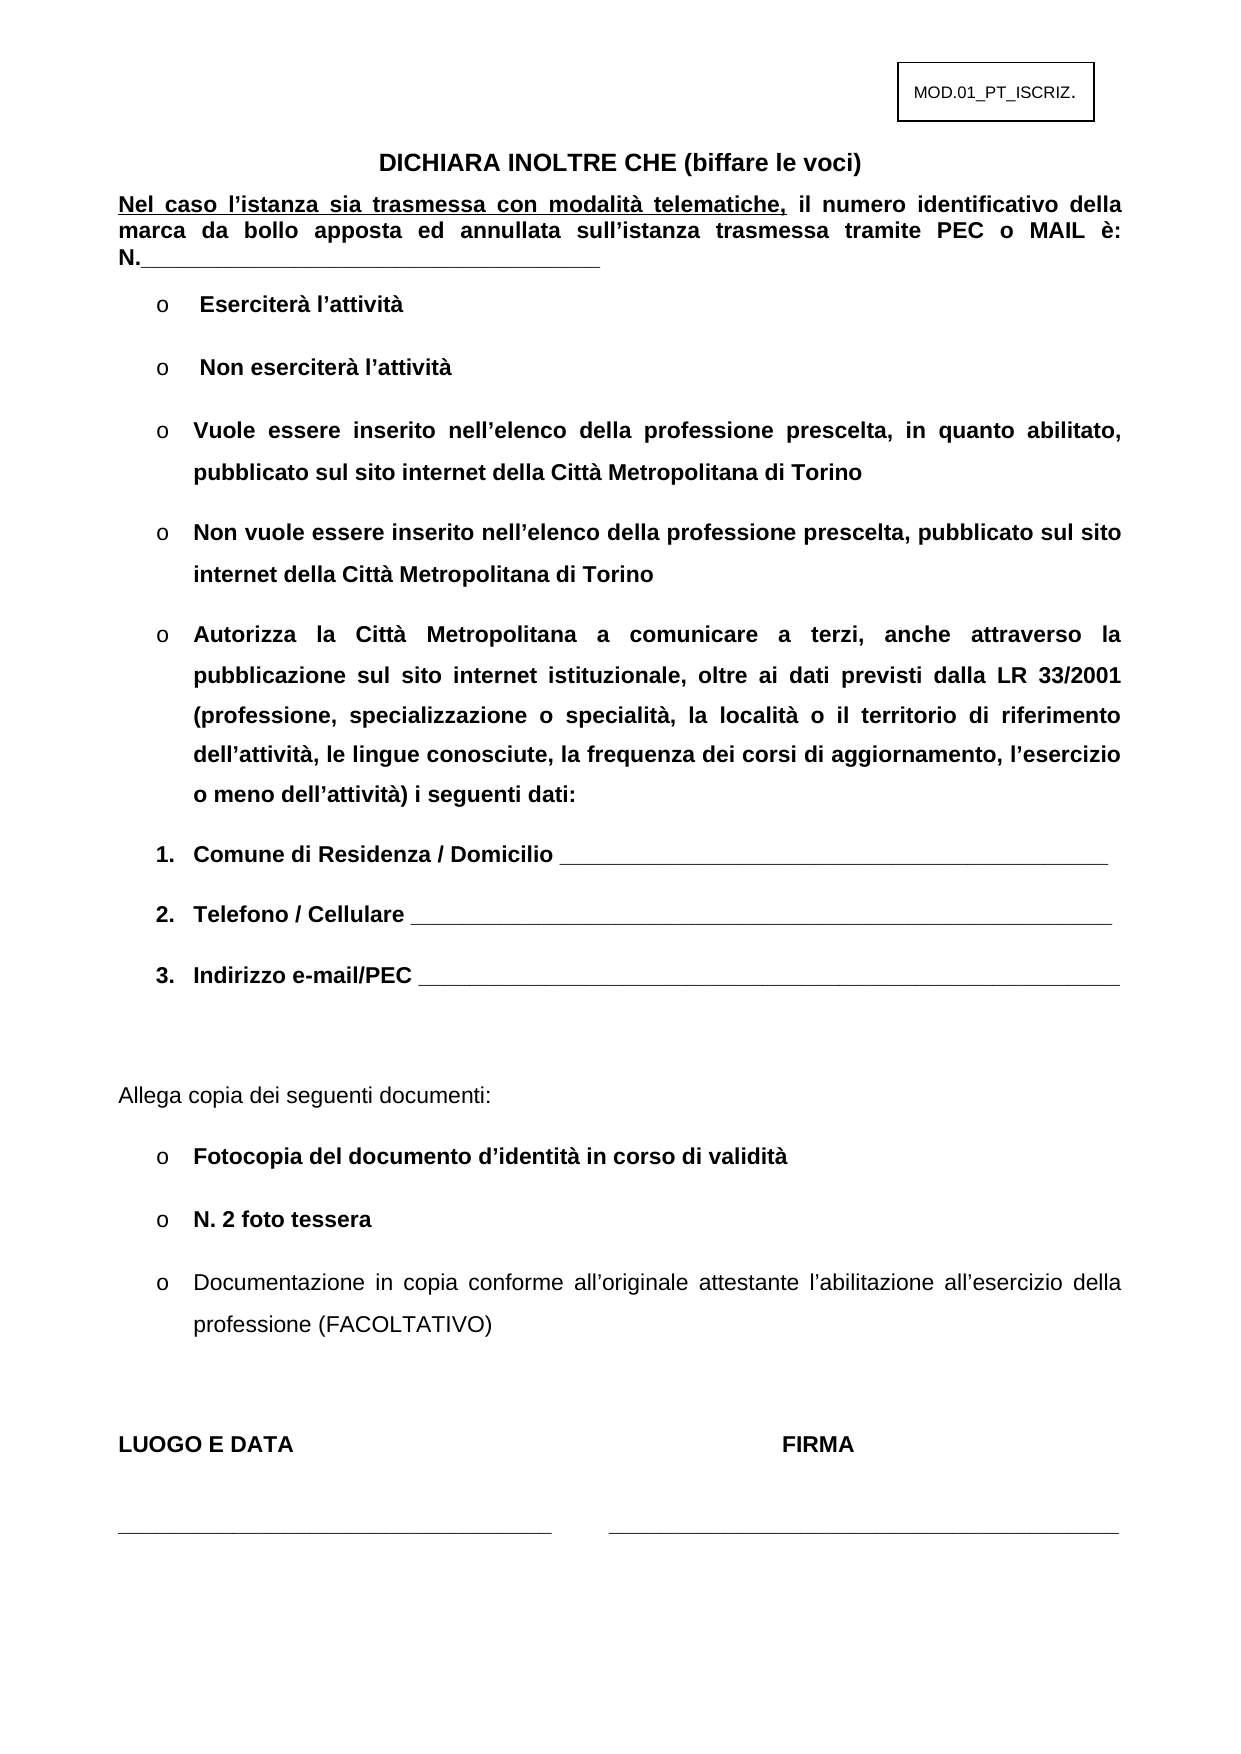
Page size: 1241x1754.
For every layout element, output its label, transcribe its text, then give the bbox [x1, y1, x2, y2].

list Vuole essere inserito nell’elenco della professione prescelta, in quanto abilitato, pubblicato sul sito internet della Città Metropolitana di Torino [156, 417, 1122, 485]
list Telefono / Cellulare _______________________________________________________ [156, 901, 1122, 928]
list Fotocopia del documento d’identità in corso di validità [156, 1143, 1122, 1171]
text DICHIARA INOLTRE CHE (biffare le voci) [118, 148, 1122, 176]
text Allega copia dei seguenti documenti: [118, 1082, 1122, 1109]
list Non vuole essere inserito nell’elenco della professione prescelta, pubblicato sul sito internet della Città Metropolitana di Torino [156, 519, 1122, 587]
list Eserciterà l’attività [156, 291, 1122, 319]
list Comune di Residenza / Domicilio ___________________________________________ [156, 841, 1122, 867]
list Autorizza la Città Metropolitana a comunicare a terzi, anche attraverso la pubblicazione sul sito internet istituzionale, oltre ai dati previsti dalla LR 33/2001 (professione, specializzazione o specialità, la località o il territorio di riferimento dell’attività, le lingue conosciute, la frequenza dei corsi di aggiornamento, l’esercizio o meno dell’attività) i seguenti dati: [156, 621, 1122, 807]
text Nel caso l’istanza sia trasmessa con modalità telematiche, il numero identificativo della marca da bollo apposta ed annullata sull’istanza trasmessa tramite PEC o MAIL è: N.____________________________________ [118, 191, 1122, 270]
list Indirizzo e-mail/PEC _______________________________________________________ [156, 962, 1122, 988]
list Non eserciterà l’attività [156, 354, 1122, 382]
list N. 2 foto tessera [156, 1206, 1122, 1234]
list Documentazione in copia conforme all’originale attestante l’abilitazione all’esercizio della professione (FACOLTATIVO) [156, 1269, 1122, 1337]
text LUOGO E DATA FIRMA [118, 1431, 1122, 1458]
text __________________________________ ________________________________________ [118, 1510, 1122, 1537]
